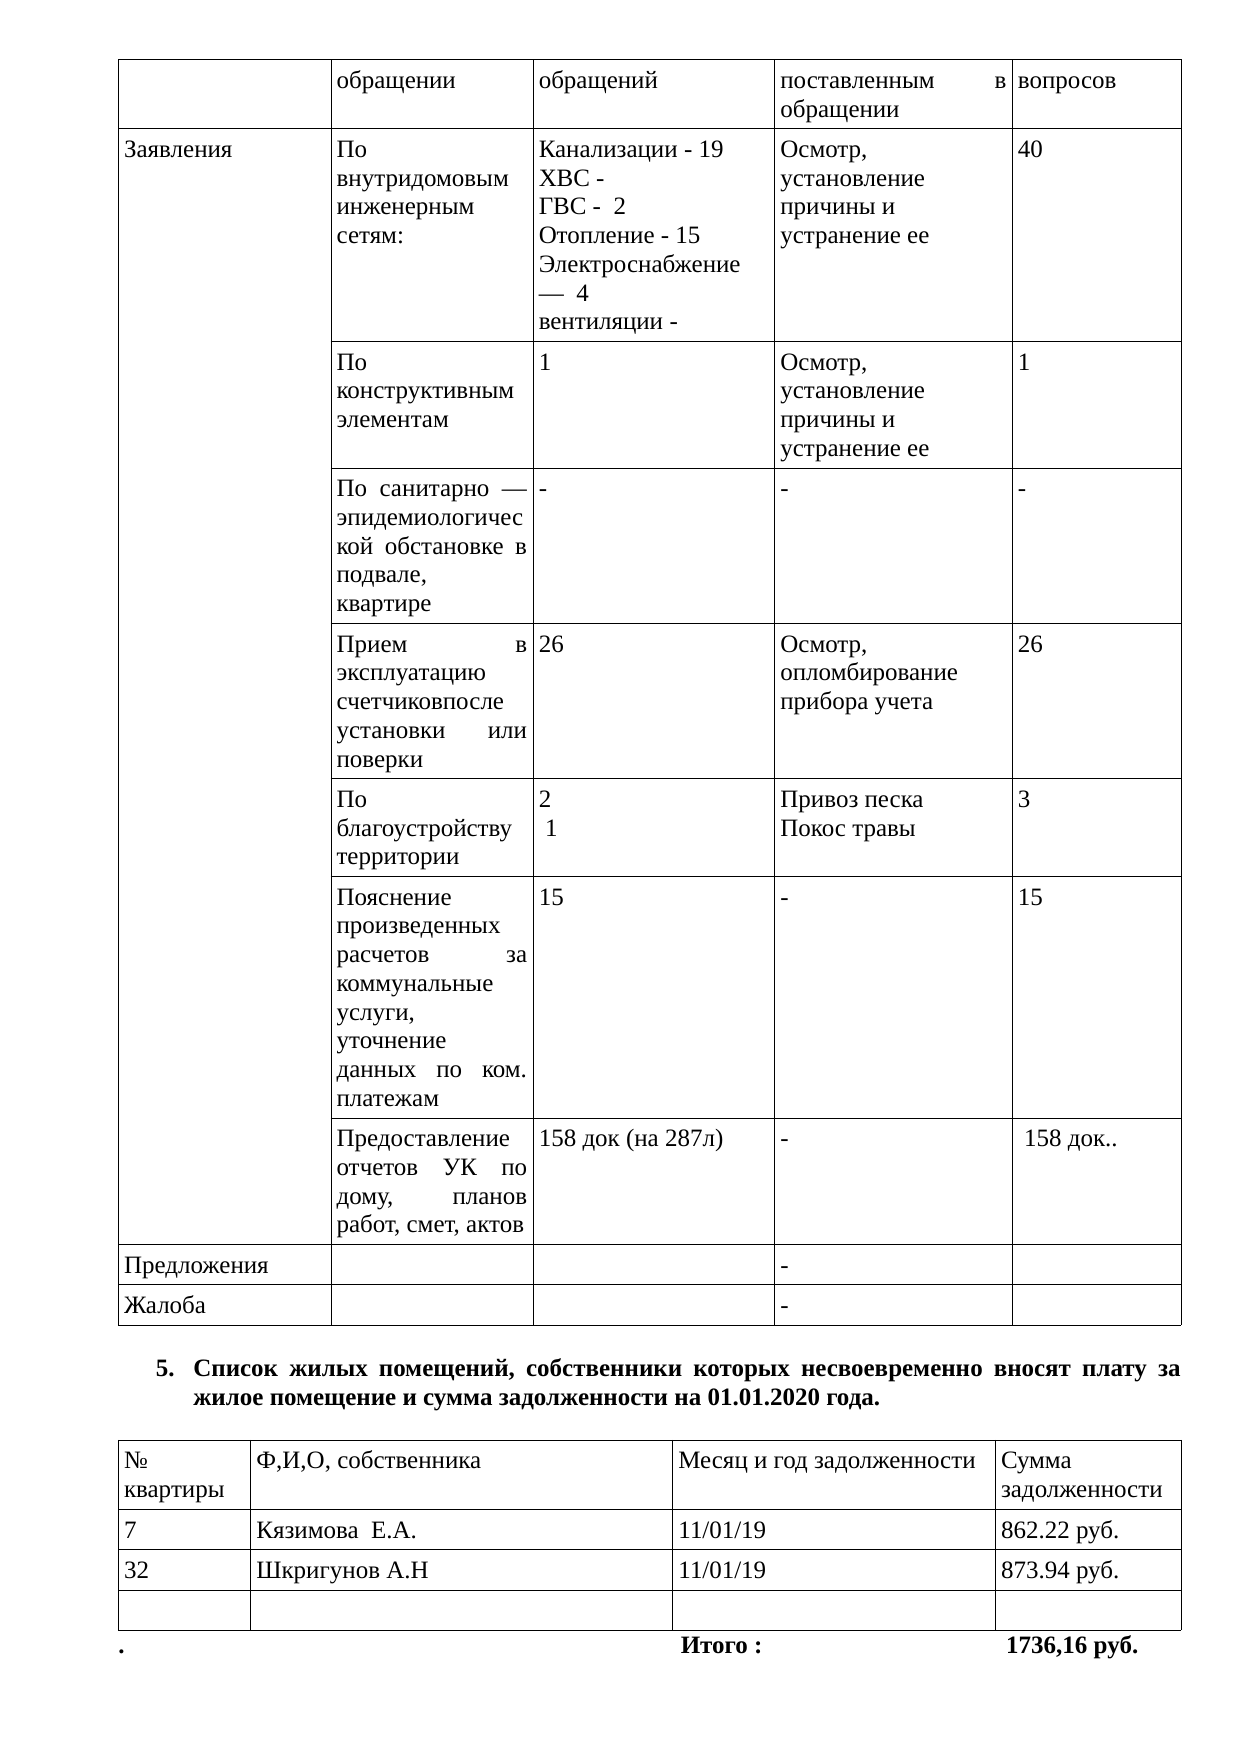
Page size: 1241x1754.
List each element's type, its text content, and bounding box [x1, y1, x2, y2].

table_cell 2 1 [534, 779, 774, 876]
table_cell Осмотр, опломбирование прибора учета [775, 624, 1012, 778]
table_cell 873,94 руб. [996, 1550, 1181, 1589]
table_cell - [775, 1119, 1012, 1244]
table_header обращений [534, 60, 774, 128]
table_cell Предложения [119, 1245, 331, 1284]
table_cell По санитарно — эпидемиологической обстановке в подвале, квартире [332, 469, 533, 623]
table_cell Прием в эксплуатацию счетчиковпосле установки или поверки [332, 624, 533, 778]
table_cell [534, 1285, 774, 1325]
table_header Сумма задолженности [996, 1441, 1181, 1509]
table_cell Кязимова Е.А. [251, 1510, 672, 1549]
table_cell 15 [1013, 877, 1181, 1117]
table_cell - [534, 469, 774, 623]
table_cell 3 [1013, 779, 1181, 876]
table_cell По конструктивным элементам [332, 342, 533, 467]
table_header Ф,И,О, собственника [251, 1441, 672, 1509]
table_cell - [775, 877, 1012, 1117]
table_cell 26 [1013, 624, 1181, 778]
table_cell Осмотр, установление причины и устранение ее [775, 129, 1012, 341]
table_cell Заявления [119, 129, 331, 1244]
table_cell Осмотр, установление причины и устранение ее [775, 342, 1012, 467]
table_header вопросов [1013, 60, 1181, 128]
table_cell - [775, 1285, 1012, 1325]
table_cell [332, 1245, 533, 1284]
table_cell 01.11.19 [673, 1510, 995, 1549]
table_header Месяц и год задолженности [673, 1441, 995, 1509]
table_cell 40 [1013, 129, 1181, 341]
table_cell - [775, 1245, 1012, 1284]
table_cell 32 [119, 1550, 250, 1589]
text . Итого : 1736,16 руб. [118, 1631, 1181, 1659]
table_cell Канализации - 19 ХВС - ГВС - 2 Отопление - 15 Электроснабжение — 4 вентиляции - [534, 129, 774, 341]
table_cell 1 [534, 342, 774, 467]
table_cell Предоставление отчетов УК по дому, планов работ, смет, актов [332, 1119, 533, 1244]
table_cell 158 док.. [1013, 1119, 1181, 1244]
table_cell [1013, 1285, 1181, 1325]
table_header обращении [332, 60, 533, 128]
table_cell По благоустройству территории [332, 779, 533, 876]
list Список жилых помещений, собственники которых несвоевременно вносят плату за жилое помещение и сумма задолженности на 01.01.2020 года. [156, 1353, 1181, 1411]
table_cell - [775, 469, 1012, 623]
table_cell - [1013, 469, 1181, 623]
table_cell Пояснение произведенных расчетов за коммунальные услуги, уточнение данных по ком. платежам [332, 877, 533, 1117]
table_header поставленным в обращении [775, 60, 1012, 128]
table_cell [119, 1591, 250, 1630]
table_cell 1 [1013, 342, 1181, 467]
table_cell [251, 1591, 672, 1630]
table_header [119, 60, 331, 128]
table_cell 7 [119, 1510, 250, 1549]
table_cell 01.11.19 [673, 1550, 995, 1589]
table_cell 15 [534, 877, 774, 1117]
table_cell [534, 1245, 774, 1284]
table_cell 862,22 руб. [996, 1510, 1181, 1549]
table_cell Привоз песка Покос травы [775, 779, 1012, 876]
table_cell 26 [534, 624, 774, 778]
table_header № квартиры [119, 1441, 250, 1509]
table_cell [1013, 1245, 1181, 1284]
table_cell [996, 1591, 1181, 1630]
table_cell 158 док (на 287л) [534, 1119, 774, 1244]
table_cell [673, 1591, 995, 1630]
table_cell Жалоба [119, 1285, 331, 1325]
table_cell По внутридомовым инженерным сетям: [332, 129, 533, 341]
table_cell Шкригунов А.Н [251, 1550, 672, 1589]
table_cell [332, 1285, 533, 1325]
